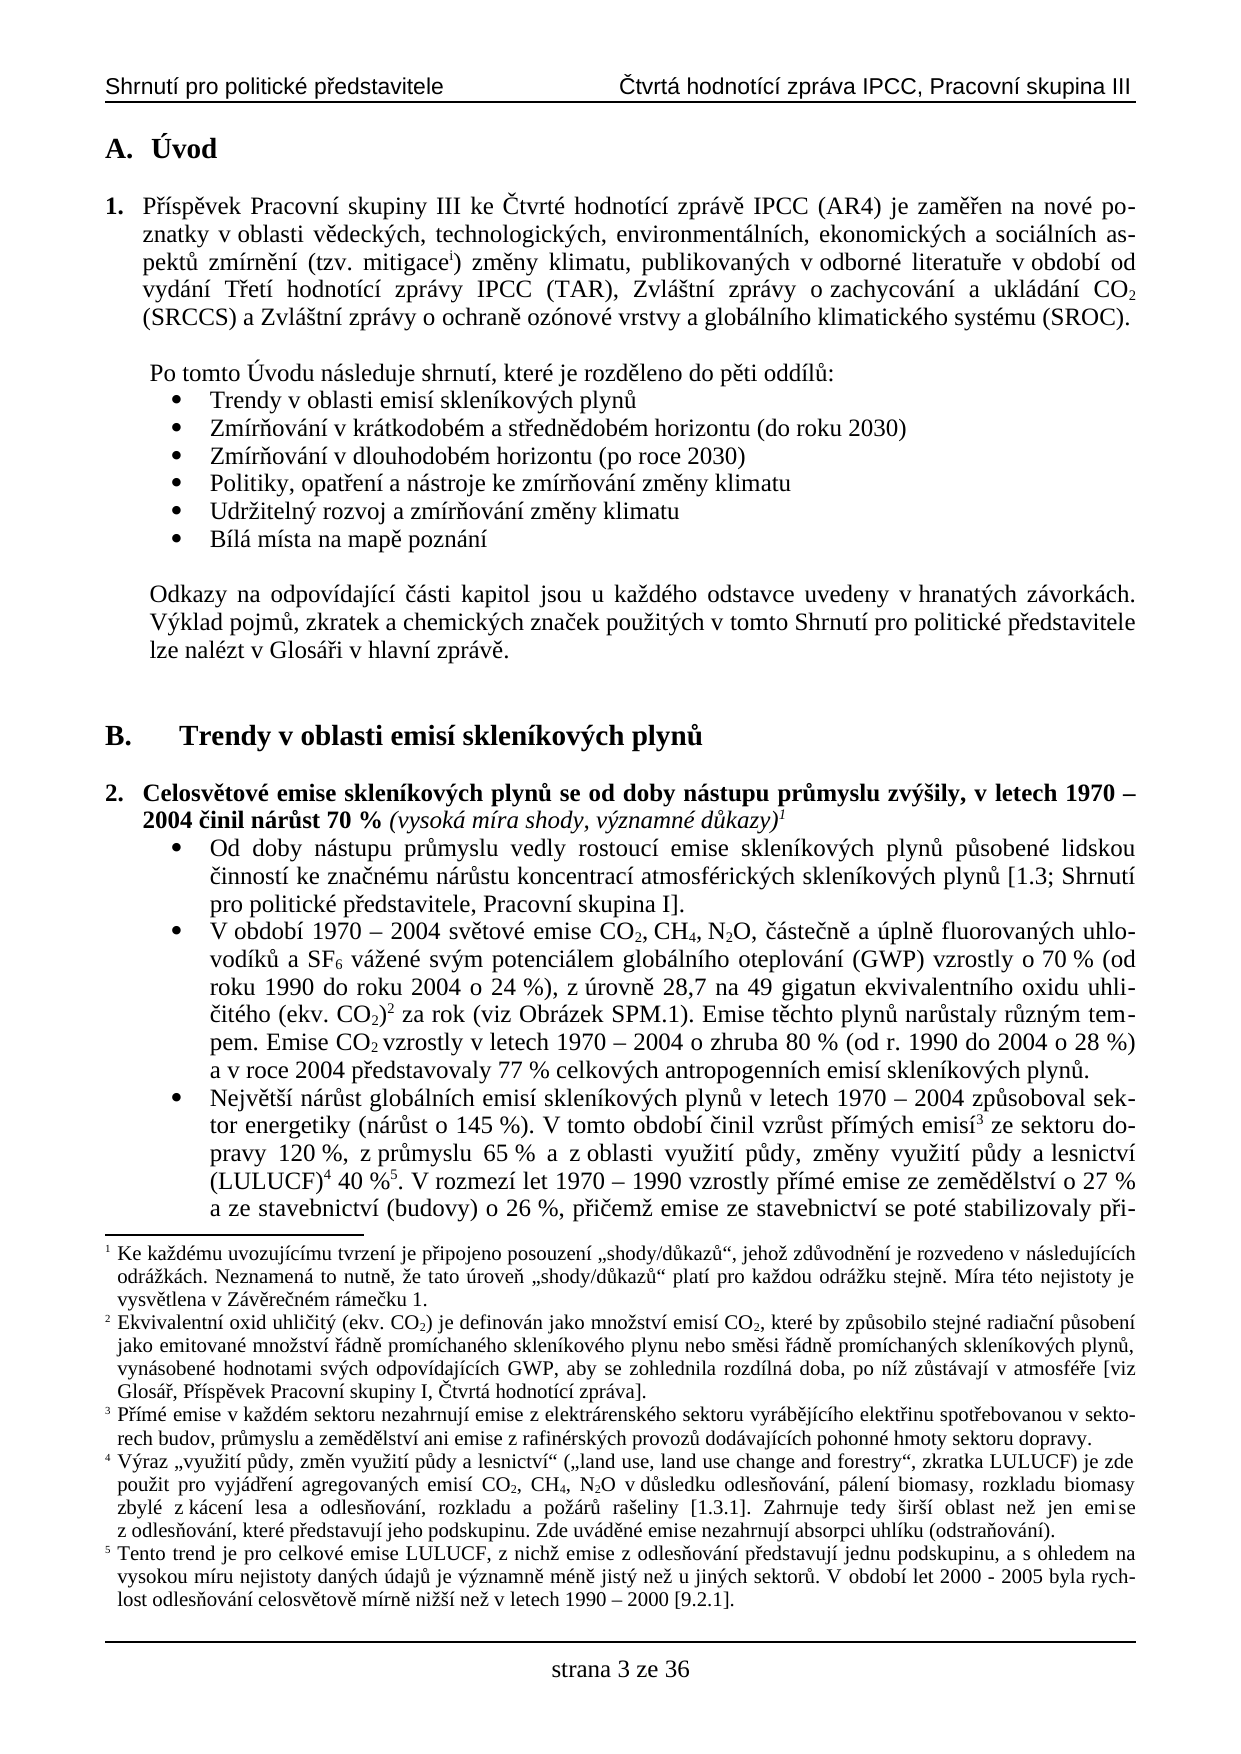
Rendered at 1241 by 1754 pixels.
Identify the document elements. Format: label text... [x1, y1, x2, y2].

list Zmírňování v krátkodobém a střednědobém horizontu (do roku 2030) [172, 414, 1136, 442]
text Odkazy na odpovídající části kapitol jsou u každého odstavce uvedeny v hranatých závorkách. Výklad pojmů, zkratek a chemických značek použitých v tomto Shrnutí pro politické představitele lze nalézt v Glosáři v hlavní zprávě. [149, 580, 1136, 663]
list Největší nárůst globálních emisí skleníkových plynů v letech 1970 – 2004 způsoboval sek­tor ener­getiky (nárůst o 145 %). V tomto období činil vzrůst přímých emisí ze sektoru do­pravy 120 %, z průmyslu 65 % a z oblasti využití půdy, změny využití půdy a lesnictví (LULUCF) 40 %. V roz­mezí let 1970 – 1990 vzrostly přímé emise ze zemědělství o 27 % a ze stavebnictví (budovy) o 26 %, přičemž emise ze stavebnictví se poté stabilizovaly při­ [172, 1084, 1136, 1222]
text Po tomto Úvodu následuje shrnutí, které je rozděleno do pěti oddílů: [149, 359, 1090, 386]
list Trendy v oblasti emisí skleníkových plynů [172, 386, 1136, 414]
list Ke každému uvozujícímu tvrzení je připojeno posouzení „shody/důkazů“, jehož zdůvodnění je rozvedeno v následujících odráž­kách. Neznamená to nutně, že tato úroveň „shody/důkazů“ platí pro každou odrážku stejně. Míra této nejistoty je vysvětlena v Zá­věrečném rámečku 1. [105, 1241, 1136, 1311]
list Politiky, opatření a nástroje ke zmírňování změny klimatu [172, 469, 1136, 497]
subtitle A. Úvod [105, 132, 1021, 165]
subtitle Celosvětové emise skleníkových plynů se od doby nástupu průmyslu zvýšily, v letech 1970 – 2004 činil nárůst 70 % (vysoká míra shody, významné důkazy) [105, 779, 1136, 834]
list Od doby nástupu průmyslu vedly rostoucí emise skleníkových plynů působené lidskou činností ke značnému nárůstu koncentrací atmosférických skleníkových plynů [1.3; Shrnutí pro politické představitele, Pracovní skupina I]. [172, 834, 1136, 917]
list Výraz „využití půdy, změn využití půdy a lesnictví“ („land use, land use change and forestry“, zkratka LULUCF) je zde pou­žit pro vyjádření agregovaných emisí CO2, CH4, N2O v důsledku odlesňování, pálení biomasy, rozkladu biomasy zbylé z kácení lesa a odlesňování, rozkladu a požárů rašeliny [1.3.1]. Zahrnuje tedy širší oblast než jen emi­se z odlesňování, které představují jeho podskupinu. Zde uváděné emise nezahrnují absorpci uhlíku (odstraňování). [105, 1449, 1136, 1542]
list Ekvivalentní oxid uhličitý (ekv. CO2) je definován jako množství emisí CO2, které by způsobilo stejné radiační působení jako emi­tované množství řádně promíchaného skleníkového plynu nebo směsi řádně promíchaných skleníkových plynů, vynásobené hodnotami svých odpovídajících GWP, aby se zohlednila rozdílná doba, po níž zůstávají v atmosféře [viz Glosář, Příspěvek Pra­covní skupiny I, Čtvrtá hodnotící zpráva]. [105, 1311, 1136, 1403]
list Tento trend je pro celkové emise LULUCF, z nichž emise z odlesňování představují jednu podskupinu, a s ohledem na vysokou míru nejistoty daných údajů je významně méně jistý než u jiných sektorů. V období let 2000 - 2005 byla rych­lost odlesňování ce­losvětově mírně nižší než v letech 1990 – 2000 [9.2.1]. [105, 1542, 1136, 1611]
list V období 1970 – 2004 světové emise CO2, CH4, N2O, částečně a úplně fluorovaných uhlo­vodíků a SF6 vážené svým potenciálem globálního oteplování (GWP) vzrostly o 70 % (od roku 1990 do roku 2004 o 24 %), z úrovně 28,7 na 49 gigatun ekvivalentního oxidu uhli­čitého (ekv. CO2) za rok (viz Obrázek SPM.1). Emise těchto plynů narůstaly různým tem­pem. Emise CO2 vzrost­ly v letech 1970 – 2004 o zhruba 80 % (od r. 1990 do 2004 o 28 %) a v roce 2004 představovaly 77 % celkových antropogenních emisí skleníkových plynů. [172, 917, 1136, 1084]
subtitle Příspěvek Pracovní skupiny III ke Čtvrté hodnotící zprávě IPCC (AR4) je zaměřen na nové po­znatky v oblasti vědeckých, technologických, environmentálních, ekonomických a sociálních as­pek­tů zmírnění (tzv. mitigace) změny klimatu, publikovaných v odborné literatuře v období od vydání Třetí hodnotící zprávy IPCC (TAR), Zvláštní zprávy o zachycování a ukládání CO2 (SRCCS) a Zvláštní zprávy o ochraně ozónové vrstvy a globálního klimatického systému (SROC). [105, 192, 1136, 331]
list Udržitelný rozvoj a zmírňování změny klimatu [172, 497, 1136, 525]
list Bílá místa na mapě poznání [172, 525, 1136, 553]
list Přímé emise v každém sektoru nezahrnují emise z elektrárenského sektoru vyrábějícího elektřinu spotřebovanou v sekto­rech bu­dov, průmyslu a zemědělství ani emise z rafinérských provozů dodávajících pohonné hmoty sektoru dopravy. [105, 1403, 1136, 1449]
list Zmírňování v dlouhodobém horizontu (po roce 2030) [172, 442, 1136, 469]
subtitle B. Trendy v oblasti emisí skleníkových plynů [105, 719, 1136, 751]
